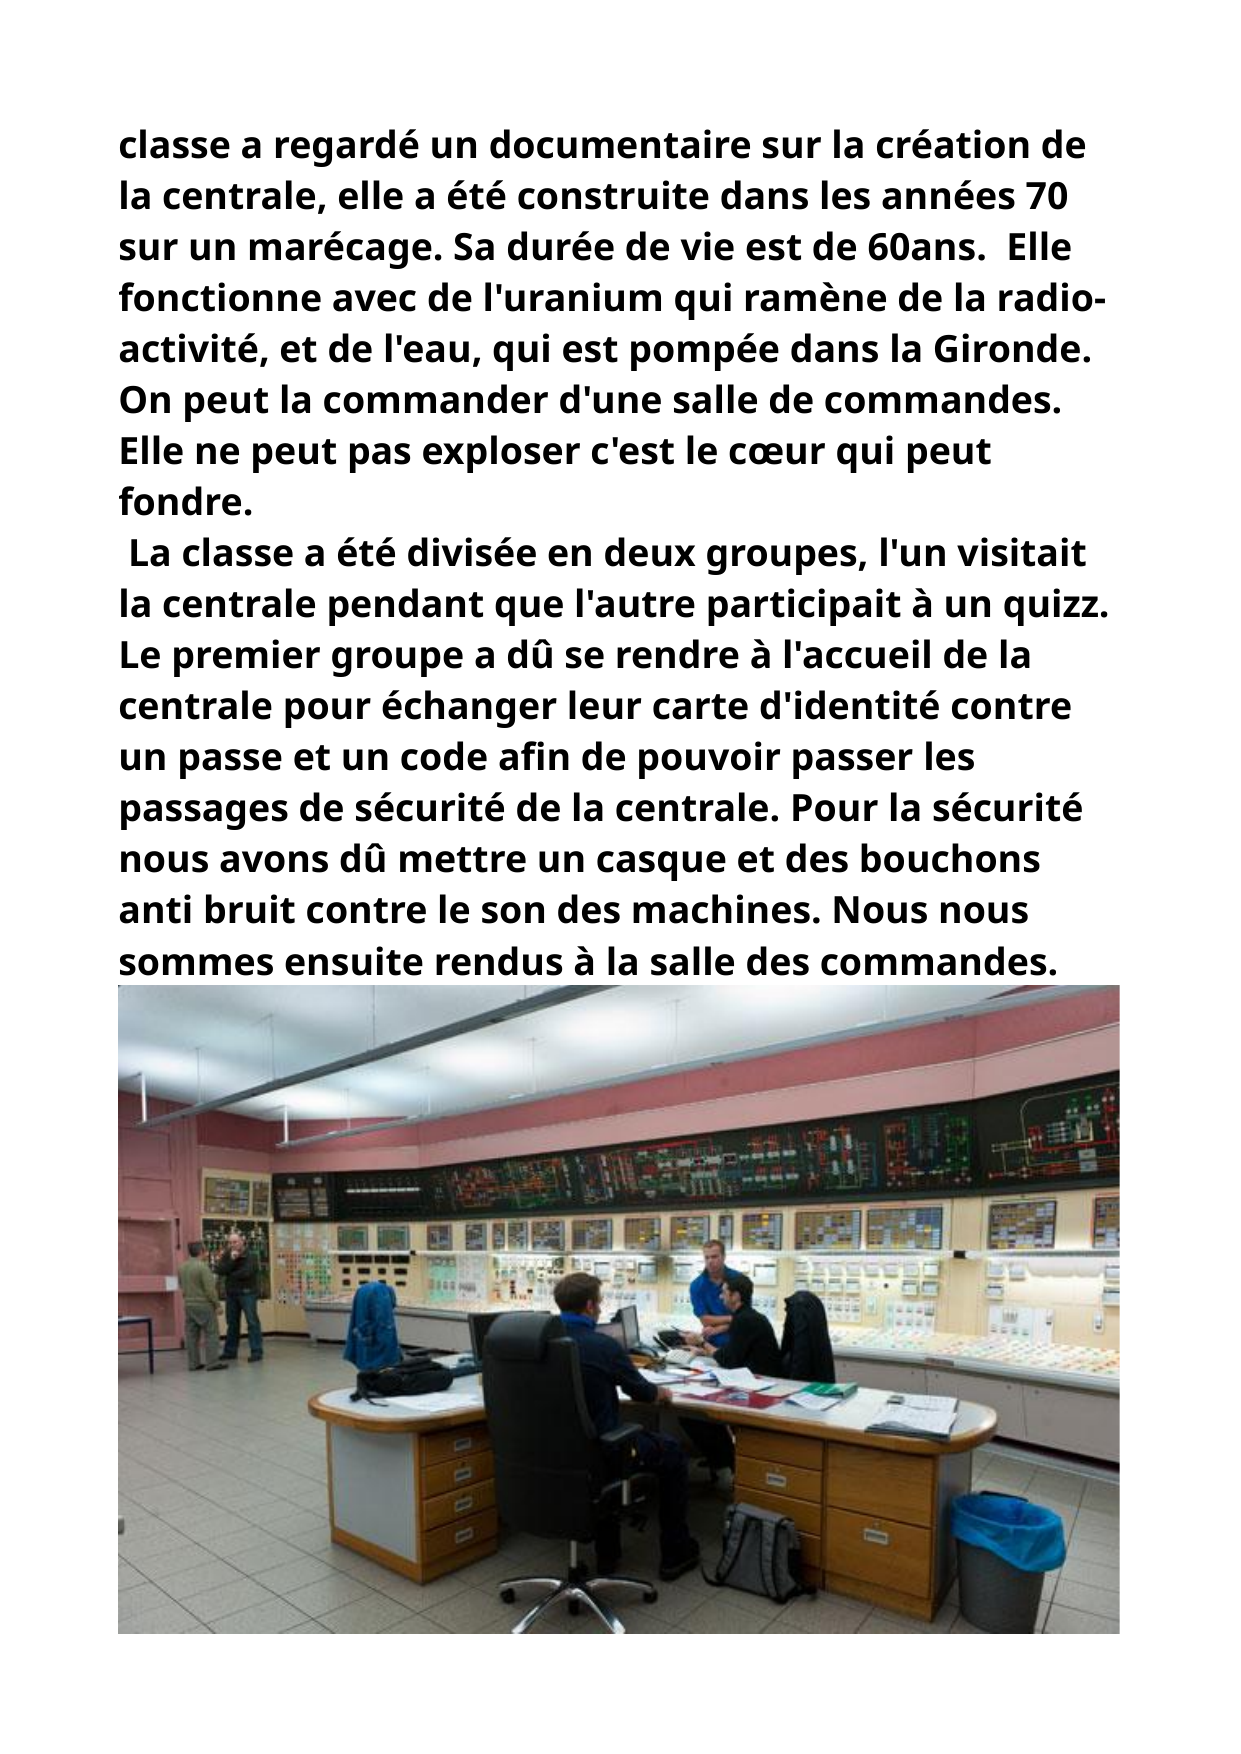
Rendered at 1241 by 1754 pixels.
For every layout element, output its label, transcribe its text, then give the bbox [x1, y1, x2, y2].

text La classe a été divisée en deux groupes, l'un visitait la centrale pendant que l'autre participait à un quizz. Le premier groupe a dû se rendre à l'accueil de la centrale pour échanger leur carte d'identité contre un passe et un code afin de pouvoir passer les passages de sécurité de la centrale. Pour la sécurité nous avons dû mettre un casque et des bouchons anti bruit contre le son des machines. Nous nous sommes ensuite rendus à la salle des commandes. [118, 526, 1122, 986]
text classe a regardé un documentaire sur la création de la centrale, elle a été construite dans les années 70 sur un marécage. Sa durée de vie est de 60ans. Elle fonctionne avec de l'uranium qui ramène de la radio-activité, et de l'eau, qui est pompée dans la Gironde. On peut la commander d'une salle de commandes. Elle ne peut pas exploser c'est le cœur qui peut fondre. [118, 118, 1122, 526]
picture [118, 985, 1120, 1634]
